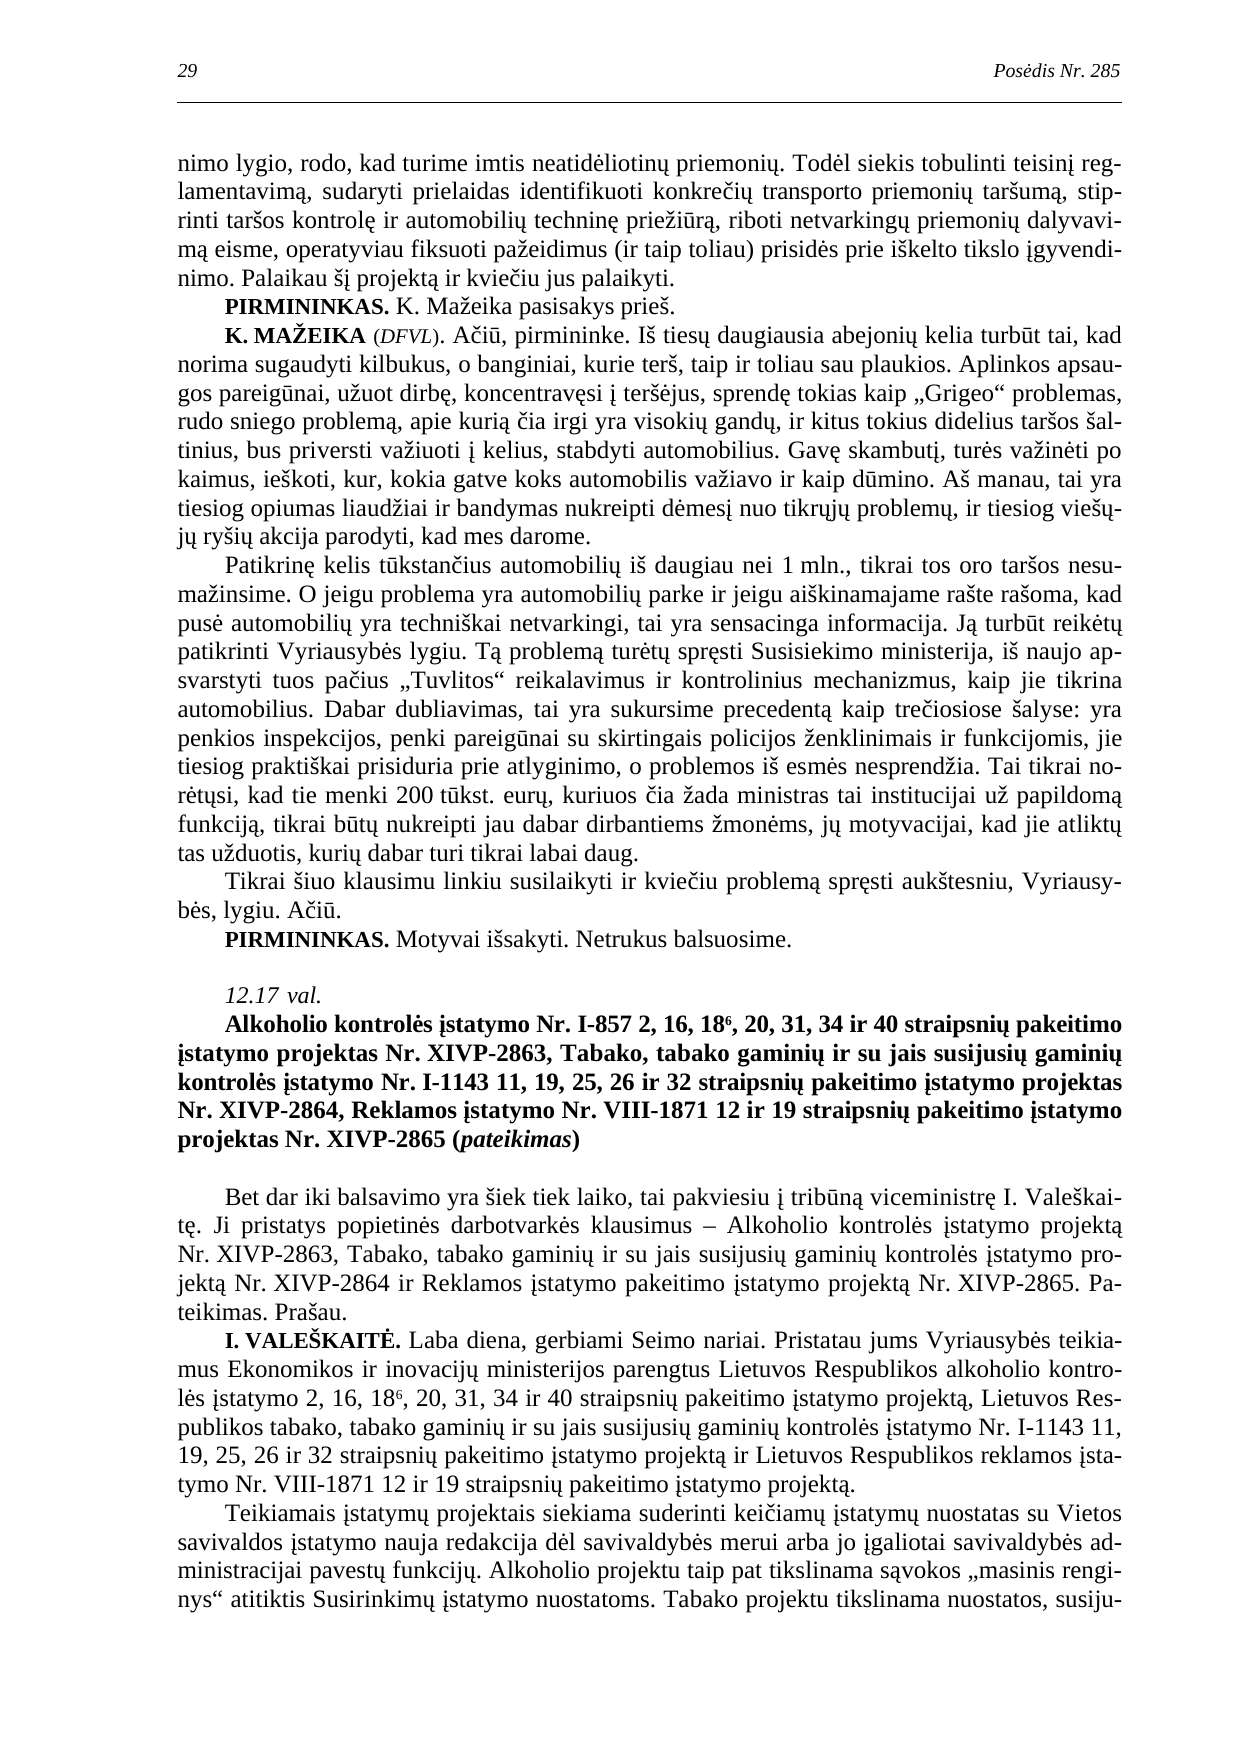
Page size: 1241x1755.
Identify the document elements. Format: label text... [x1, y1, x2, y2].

text Pa­tik­ri­nę ke­lis tūks­tan­čius au­to­mo­bi­lių iš dau­giau nei 1 mln., tik­rai tos oro tar­šos ne­su­ma­žin­si­me. O jei­gu pro­ble­ma yra au­to­mo­bi­lių par­ke ir jei­gu aiš­ki­na­ma­ja­me raš­te ra­šo­ma, kad pu­sė au­to­mo­bi­lių yra tech­niš­kai ne­tvar­kin­gi, tai yra sen­sa­cin­ga in­for­ma­ci­ja. Ją tur­būt rei­kė­tų pa­tik­rin­ti Vy­riau­sy­bės ly­giu. Tą pro­ble­mą tu­rė­tų spręs­ti Su­si­sie­ki­mo mi­nis­te­ri­ja, iš naujo ap­svar­sty­­ti tuos pa­čius „Tuvlitos“ rei­ka­la­vi­mus ir kon­tro­li­nius me­cha­niz­mus, kaip jie tik­ri­na auto­mo­bi­lius. Da­bar dub­lia­vi­mas, tai yra su­kur­si­me pre­ce­den­tą kaip tre­čio­sio­se ša­ly­se: yra pen­kios ins­pek­ci­jos, pen­ki pa­rei­gū­nai su skir­tin­gais po­li­ci­jos žen­kli­ni­mais ir funk­ci­jo­mis, jie tie­siog prak­tiš­kai pri­si­du­ria prie at­ly­gi­ni­mo, o pro­ble­mos iš es­mės ne­spren­džia. Tai tik­rai no­rė­tų­si, kad tie men­ki 200 tūkst. eu­rų, ku­riuos čia ža­da mi­nist­ras tai ins­ti­tu­ci­jai už pa­pil­do­mą funk­ci­ją, tik­rai bū­tų nu­kreip­ti jau da­bar dir­ban­tiems žmo­nėms, jų mo­ty­va­ci­jai, kad jie at­lik­tų tas už­duo­tis, ku­rių da­bar tu­ri tik­rai la­bai daug. [177, 550, 1122, 866]
text Bet dar iki bal­sa­vi­mo yra šiek tiek lai­ko, tai pa­kvie­siu į tri­bū­ną vi­ce­mi­nist­rę I. Va­leš­kai­tę. Ji pri­sta­tys po­pie­ti­nės dar­bo­tvarkės klau­si­mus – Al­ko­ho­lio kon­tro­lės įsta­ty­mo pro­jek­tą Nr. XIVP-2863, Ta­ba­ko, ta­ba­ko ga­mi­nių ir su jais su­si­ju­sių ga­mi­nių kon­tro­lės įsta­ty­mo pro­jek­tą Nr. XIVP-2864 ir Re­kla­mos įsta­ty­mo pa­kei­ti­mo įsta­ty­mo pro­jek­tą Nr. XIVP-2865. Pa­tei­ki­mas. Pra­šau. [177, 1182, 1122, 1325]
text 12.17 val. [224, 981, 1122, 1009]
text I. VALEŠKAITĖ. La­ba die­na, ger­bia­mi Sei­mo na­riai. Pri­sta­tau jums Vy­riau­sy­bės tei­kia­mus Eko­no­mi­kos ir ino­va­ci­jų mi­nis­te­ri­jos pa­reng­tus Lie­tu­vos Res­pub­li­kos al­ko­ho­lio kon­tro­lės įsta­ty­mo 2, 16, 186, 20, 31, 34 ir 40 straips­nių pa­kei­ti­mo įsta­ty­mo pro­jek­tą, Lie­tu­vos Res­pub­li­kos ta­ba­ko, ta­ba­ko ga­mi­nių ir su jais su­si­ju­sių ga­mi­nių kon­tro­lės įsta­ty­mo Nr. I-1143 11, 19, 25, 26 ir 32 straips­nių pa­kei­ti­mo įsta­ty­mo pro­jek­tą ir Lie­tu­vos Res­pub­li­kos re­kla­mos įsta­ty­mo Nr. VIII-1871 12 ir 19 straips­nių pa­kei­ti­mo įsta­ty­mo pro­jek­tą. [177, 1325, 1122, 1498]
text Al­ko­ho­lio kon­tro­lės įsta­ty­mo Nr. I-857 2, 16, 186, 20, 31, 34 ir 40 straips­nių pa­kei­ti­mo įsta­ty­mo pro­jek­tas Nr. XIVP-2863, Ta­ba­ko, ta­ba­ko ga­mi­nių ir su jais su­si­ju­sių gami­nių kon­tro­lės įsta­ty­mo Nr. I-1143 11, 19, 25, 26 ir 32 straips­nių pa­kei­ti­mo įsta­ty­mo pro­jek­tas Nr. XIVP-2864, Re­kla­mos įsta­ty­mo Nr. VIII-1871 12 ir 19 straips­nių pa­kei­ti­mo įsta­ty­mo pro­jek­tas Nr. XIVP-2865 (pa­tei­ki­mas) [177, 1009, 1122, 1153]
text Tei­kia­mais įsta­ty­mų pro­jek­tais sie­kia­ma su­de­rin­ti kei­čia­mų įsta­ty­mų nuo­sta­tas su Vie­tos sa­vi­val­dos įsta­ty­mo nau­ja re­dak­ci­ja dėl sa­vi­val­dy­bės me­rui ar­ba jo įga­lio­tai sa­vi­val­dy­bės ad­mi­nist­ra­ci­jai pa­ves­tų funk­ci­jų. Al­ko­ho­lio pro­jek­tu taip pat tiks­li­na­ma są­vo­kos „ma­si­nis ren­gi­nys“ ati­ti­ktis Su­si­rin­ki­mų įsta­ty­mo nuo­sta­toms. Ta­ba­ko pro­jek­tu tiks­li­na­ma nuo­sta­tos, su­si­ju­ [177, 1498, 1122, 1613]
text ni­mo ly­gio, ro­do, kad tu­ri­me im­tis ne­ati­dė­lio­ti­nų prie­mo­nių. To­dėl sie­kis to­bu­lin­ti tei­si­nį reg­la­men­ta­vi­mą, su­da­ry­ti prie­lai­das iden­ti­fi­kuo­ti kon­kre­čių trans­por­to prie­mo­nių tar­šu­mą, stip­rin­ti tar­šos kon­tro­lę ir au­to­mo­bi­lių tech­ni­nę prie­žiū­rą, ri­bo­ti ne­tvar­kin­gų prie­mo­nių da­ly­va­vi­mą eis­me, ope­ra­ty­viau fik­suo­ti pa­žei­di­mus (ir taip to­liau) pri­si­dės prie iš­kel­to tiks­lo įgy­ven­di­ni­mo. Pa­lai­kau šį pro­jek­tą ir kvie­čiu jus pa­lai­ky­ti. [177, 148, 1122, 291]
text K. MAŽEIKA (DFVL). Ačiū, pir­mi­nin­ke. Iš tie­sų dau­giau­sia abe­jo­nių ke­lia tur­būt tai, kad no­ri­ma su­gau­dy­ti kil­bu­kus, o ban­gi­niai, ku­rie terš, taip ir to­liau sau plau­kios. Ap­lin­kos ap­sau­gos pa­rei­gū­nai, užuot dir­bę, kon­cen­tra­vę­si į ter­šė­jus, spren­dę to­kias kaip „Gri­geo“ pro­ble­mas, ru­do snie­go pro­ble­mą, apie ku­rią čia ir­gi yra vi­so­kių gan­dų, ir ki­tus to­kius di­de­lius tar­šos šal­ti­nius, bus pri­vers­ti va­žiuo­ti į ke­lius, stab­dy­ti au­to­mo­bi­lius. Ga­vę skam­bu­tį, tu­rės va­ži­nė­ti po kai­mus, ieš­ko­ti, kur, ko­kia gat­ve koks au­to­mo­bi­lis va­žia­vo ir kaip dū­mi­no. Aš ma­nau, tai yra tie­siog opiu­mas liau­džiai ir ban­dy­mas nu­kreip­ti dė­me­sį nuo tik­rų­jų pro­ble­mų, ir tie­siog vie­šų­jų ry­šių ak­ci­ja pa­ro­dy­ti, kad mes da­ro­me. [177, 320, 1122, 550]
text PIRMININKAS. Mo­ty­vai iš­sa­ky­ti. Ne­tru­kus bal­suo­si­me. [177, 924, 1122, 953]
text PIRMININKAS. K. Ma­žei­ka pa­si­sa­kys prieš. [177, 291, 1122, 320]
text Tik­rai šiuo klau­si­mu lin­kiu su­si­lai­ky­ti ir kvie­čiu pro­ble­mą spręs­ti aukš­tes­niu, Vy­riau­sy­bės, ly­giu. Ačiū. [177, 866, 1122, 924]
